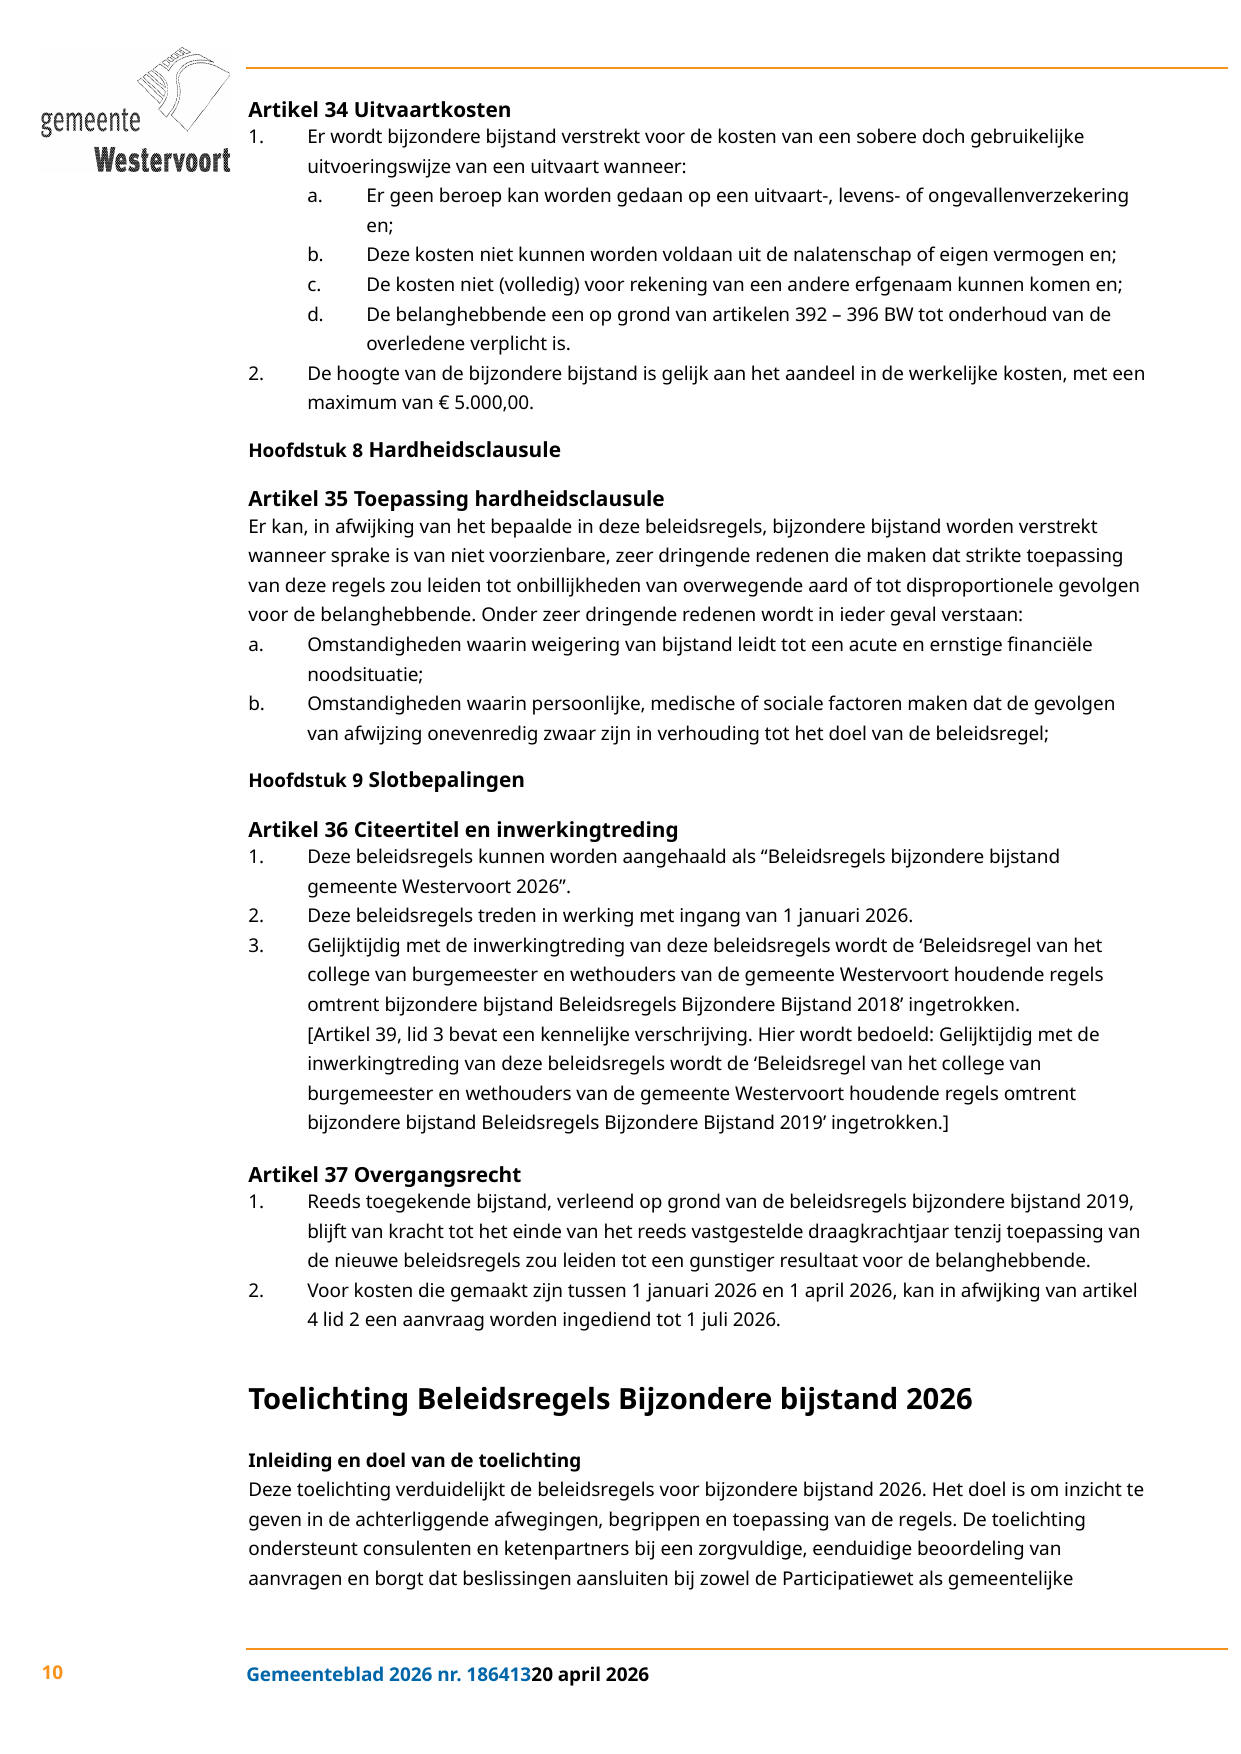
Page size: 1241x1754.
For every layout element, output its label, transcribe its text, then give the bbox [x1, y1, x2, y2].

list Omstandigheden waarin weigering van bijstand leidt tot een acute en ernstige financiële noodsituatie; [248, 631, 1152, 686]
list Deze beleidsregels kunnen worden aangehaald als “Beleidsregels bijzondere bijstand gemeente Westervoort 2026”. [248, 843, 1152, 898]
text Inleiding en doel van de toelichting [248, 1447, 1152, 1473]
text Artikel 36 Citeertitel en inwerkingtreding [248, 815, 1152, 843]
list Gelijktijdig met de inwerkingtreding van deze beleidsregels wordt de ‘Beleidsregel van het college van burgemeester en wethouders van de gemeente Westervoort houdende regels omtrent bijzondere bijstand Beleidsregels Bijzondere Bijstand 2018’ ingetrokken. [248, 932, 1152, 1017]
list Voor kosten die gemaakt zijn tussen 1 januari 2026 en 1 april 2026, kan in afwijking van artikel 4 lid 2 een aanvraag worden ingediend tot 1 juli 2026. [248, 1277, 1152, 1332]
list Er wordt bijzondere bijstand verstrekt voor de kosten van een sobere doch gebruikelijke uitvoeringswijze van een uitvaart wanneer: [248, 123, 1152, 178]
list De belanghebbende een op grond van artikelen 392 – 396 BW tot onderhoud van de overledene verplicht is. [307, 301, 1152, 356]
text Artikel 37 Overgangsrecht [248, 1160, 1152, 1188]
text Er kan, in afwijking van het bepaalde in deze beleidsregels, bijzondere bijstand worden verstrekt wanneer sprake is van niet voorzienbare, zeer dringende redenen die maken dat strikte toepassing van deze regels zou leiden tot onbillijkheden van overwegende aard of tot disproportionele gevolgen voor de belanghebbende. Onder zeer dringende redenen wordt in ieder geval verstaan: [248, 513, 1152, 627]
text Toelichting Beleidsregels Bijzondere bijstand 2026 [248, 1378, 1152, 1418]
text Artikel 35 Toepassing hardheidsclausule [248, 484, 1152, 513]
text Hoofdstuk 8 Hardheidsclausule [248, 435, 1152, 463]
list Er geen beroep kan worden gedaan op een uitvaart-, levens- of ongevallenverzekering en; [307, 182, 1152, 238]
text Artikel 34 Uitvaartkosten [248, 95, 1152, 123]
list Deze beleidsregels treden in werking met ingang van 1 januari 2026. [248, 902, 1152, 928]
list Omstandigheden waarin persoonlijke, medische of sociale factoren maken dat de gevolgen van afwijzing onevenredig zwaar zijn in verhouding tot het doel van de beleidsregel; [248, 690, 1152, 746]
text Deze toelichting verduidelijkt de beleidsregels voor bijzondere bijstand 2026. Het doel is om inzicht te geven in de achterliggende afwegingen, begrippen en toepassing van de regels. De toelichting ondersteunt consulenten en ketenpartners bij een zorgvuldige, eenduidige beoordeling van aanvragen en borgt dat beslissingen aansluiten bij zowel de Participatiewet als gemeentelijke [248, 1476, 1152, 1591]
list Deze kosten niet kunnen worden voldaan uit de nalatenschap of eigen vermogen en; [307, 242, 1152, 267]
text Hoofdstuk 9 Slotbepalingen [248, 766, 1152, 794]
picture [41, 47, 231, 172]
list De hoogte van de bijzondere bijstand is gelijk aan het aandeel in de werkelijke kosten, met een maximum van € 5.000,00. [248, 360, 1152, 415]
list De kosten niet (volledig) voor rekening van een andere erfgenaam kunnen komen en; [307, 271, 1152, 297]
list [Artikel 39, lid 3 bevat een kennelijke verschrijving. Hier wordt bedoeld: Gelijktijdig met de inwerkingtreding van deze beleidsregels wordt de ‘Beleidsregel van het college van burgemeester en wethouders van de gemeente Westervoort houdende regels omtrent bijzondere bijstand Beleidsregels Bijzondere Bijstand 2019’ ingetrokken.] [248, 1021, 1152, 1135]
list Reeds toegekende bijstand, verleend op grond van de beleidsregels bijzondere bijstand 2019, blijft van kracht tot het einde van het reeds vastgestelde draagkrachtjaar tenzij toepassing van de nieuwe beleidsregels zou leiden tot een gunstiger resultaat voor de belanghebbende. [248, 1188, 1152, 1273]
